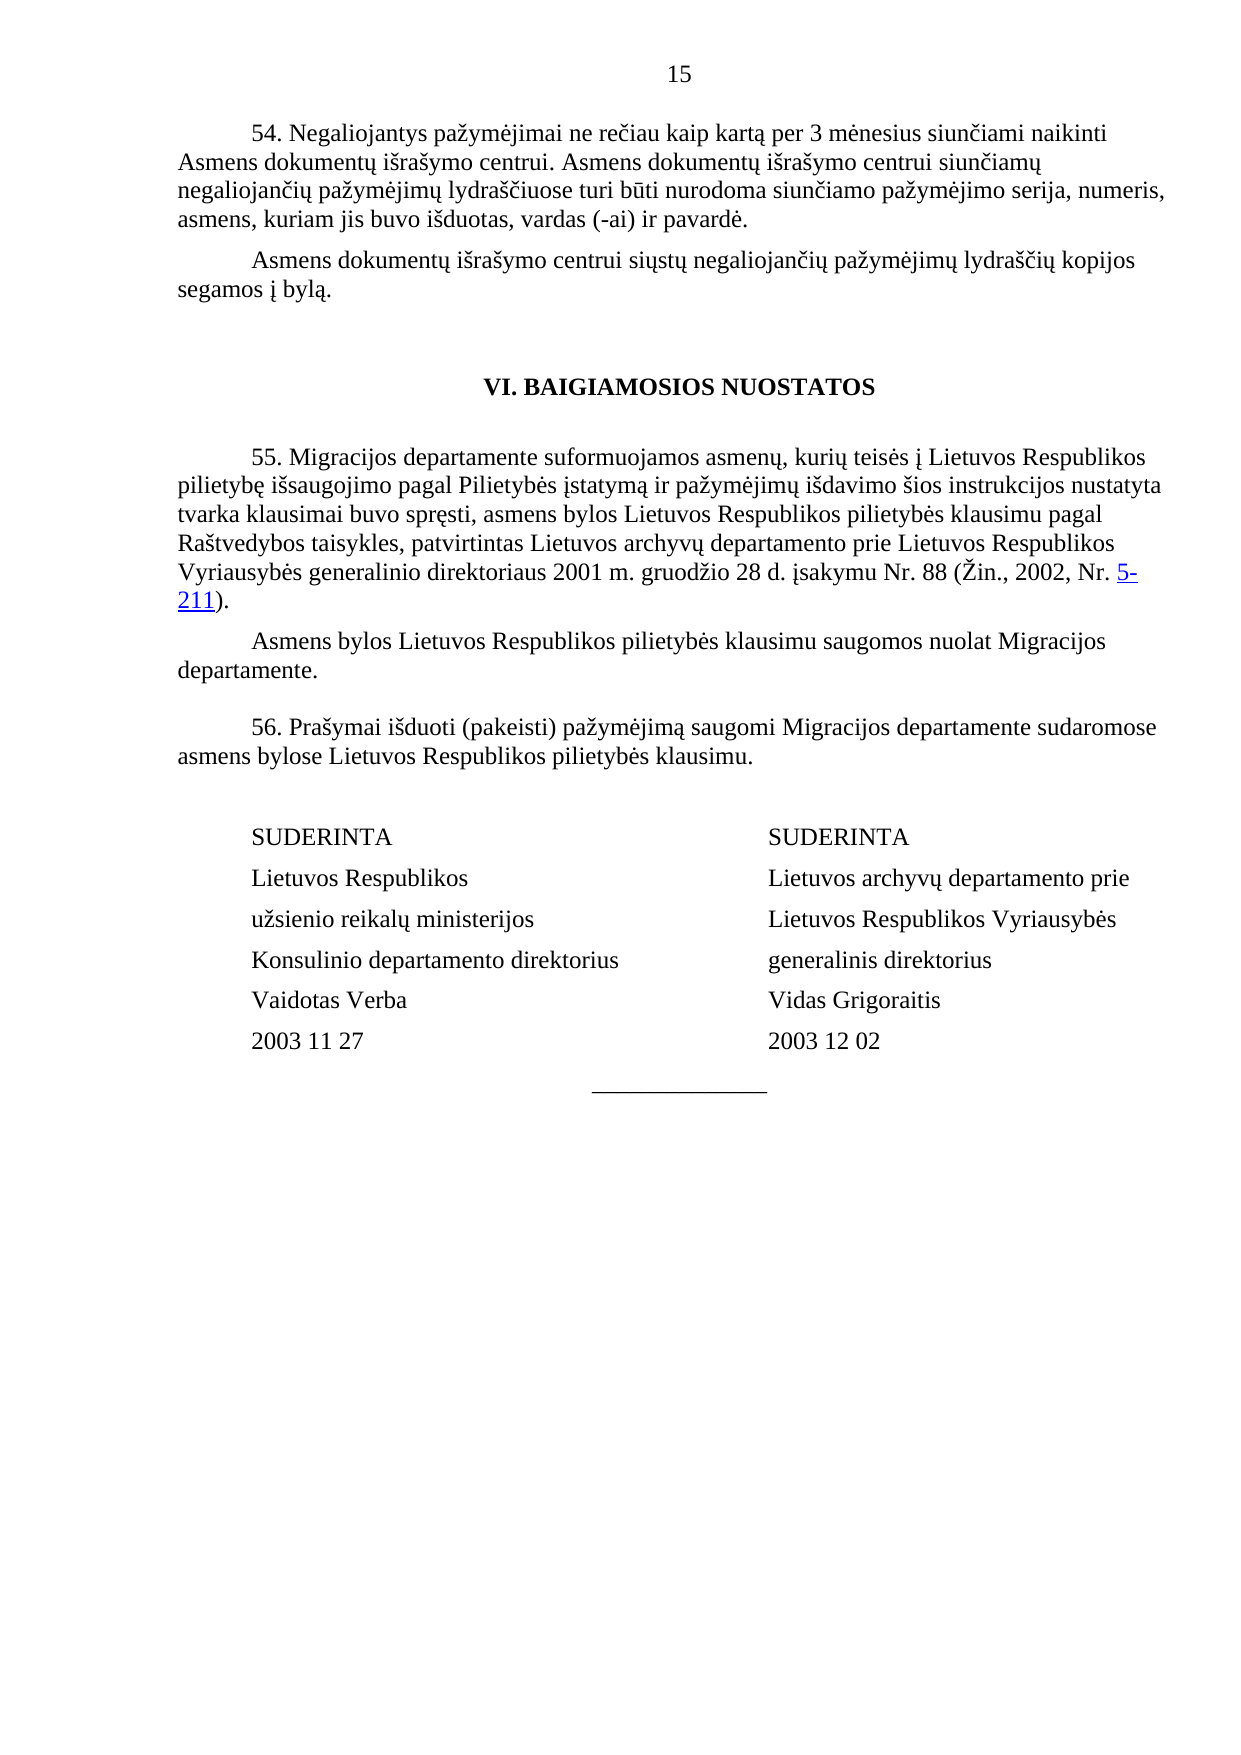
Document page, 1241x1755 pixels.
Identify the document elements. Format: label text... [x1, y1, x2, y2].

text 2003 11 27 2003 12 02 [177, 1026, 1181, 1055]
text Asmens bylos Lietuvos Respublikos pilietybės klausimu saugomos nuolat Migracijos departamente. [177, 626, 1181, 683]
text 56. Prašymai išduoti (pakeisti) pažymėjimą saugomi Migracijos departamente sudaromose asmens bylose Lietuvos Respublikos pilietybės klausimu. [177, 712, 1181, 770]
text ______________ [177, 1067, 1181, 1096]
text VI. BAIGIAMOSIOS NUOSTATOS [177, 372, 1181, 401]
text Lietuvos Respublikos Lietuvos archyvų departamento prie [177, 863, 1181, 892]
text Konsulinio departamento direktorius generalinis direktorius [177, 945, 1181, 973]
text 54. Negaliojantys pažymėjimai ne rečiau kaip kartą per 3 mėnesius siunčiami naikinti Asmens dokumentų išrašymo centrui. Asmens dokumentų išrašymo centrui siunčiamų negaliojančių pažymėjimų lydraščiuose turi būti nurodoma siunčiamo pažymėjimo serija, numeris, asmens, kuriam jis buvo išduotas, vardas (-ai) ir pavardė. [177, 118, 1181, 233]
text Vaidotas Verba Vidas Grigoraitis [177, 985, 1181, 1014]
text 55. Migracijos departamente suformuojamos asmenų, kurių teisės į Lietuvos Respublikos pilietybę išsaugojimo pagal Pilietybės įstatymą ir pažymėjimų išdavimo šios instrukcijos nustatyta tvarka klausimai buvo spręsti, asmens bylos Lietuvos Respublikos pilietybės klausimu pagal Raštvedybos taisykles, patvirtintas Lietuvos archyvų departamento prie Lietuvos Respublikos Vyriausybės generalinio direktoriaus 2001 m. gruodžio 28 d. įsakymu Nr. 88 (Žin., 2002, Nr. 5-211). [177, 442, 1181, 614]
text SUDERINTA SUDERINTA [177, 822, 1181, 851]
text Asmens dokumentų išrašymo centrui siųstų negaliojančių pažymėjimų lydraščių kopijos segamos į bylą. [177, 245, 1181, 303]
text užsienio reikalų ministerijos Lietuvos Respublikos Vyriausybės [177, 904, 1181, 933]
